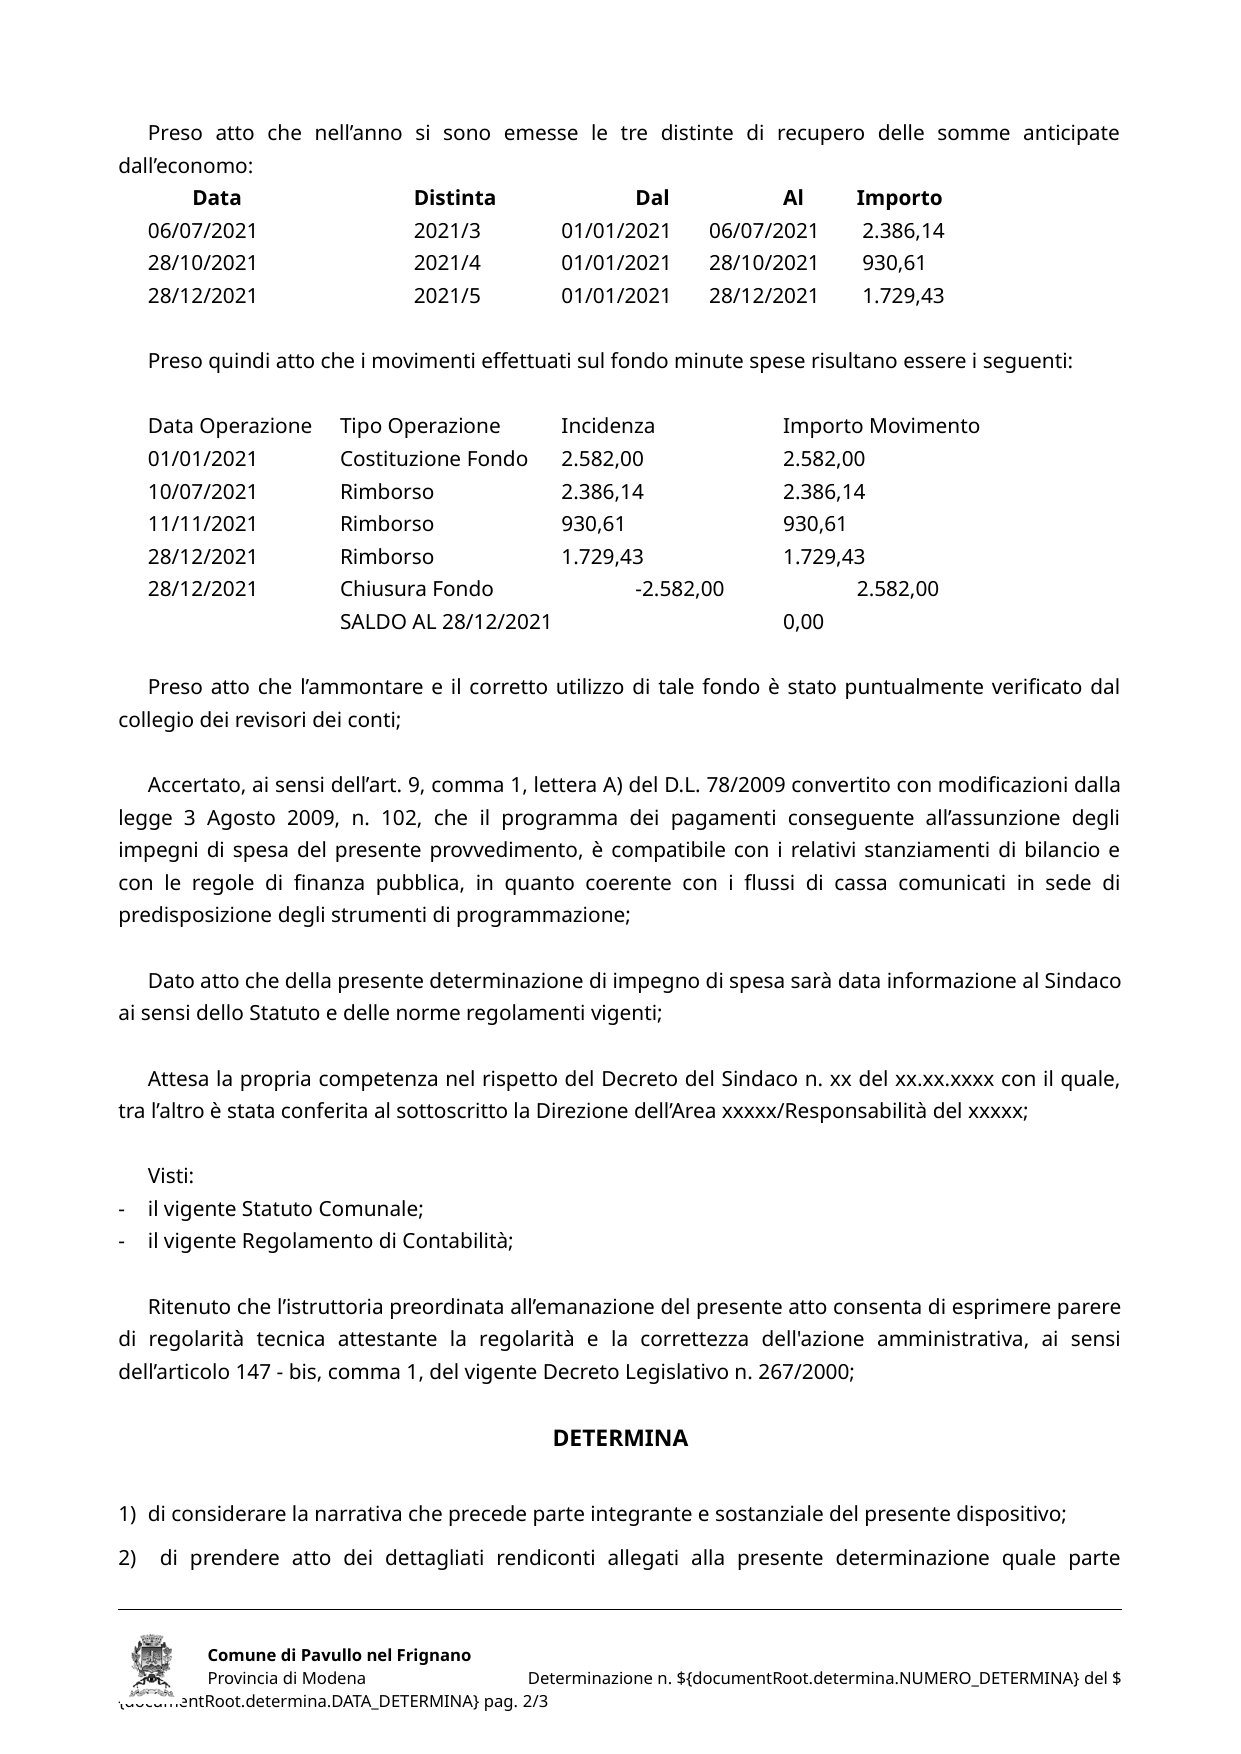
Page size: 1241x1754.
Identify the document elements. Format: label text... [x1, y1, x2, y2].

text 28/12/2021 Rimborso 1.729,43 1.729,43 [118, 542, 1122, 570]
text SALDO AL 28/12/2021 0,00 [118, 607, 1122, 636]
text 06/07/2021 2021/3 01/01/2021 06/07/2021 2.386,14 [118, 216, 1122, 244]
text 11/11/2021 Rimborso 930,61 930,61 [118, 509, 1122, 538]
list di considerare la narrativa che precede parte integrante e sostanziale del presente dispositivo; [118, 1499, 1122, 1527]
text Accertato, ai sensi dell’art. 9, comma 1, lettera A) del D.L. 78/2009 convertito con modificazioni dalla legge 3 Agosto 2009, n. 102, che il programma dei pagamenti conseguente all’assunzione degli impegni di spesa del presente provvedimento, è compatibile con i relativi stanziamenti di bilancio e con le regole di finanza pubblica, in quanto coerente con i flussi di cassa comunicati in sede di predisposizione degli strumenti di programmazione; [118, 770, 1122, 929]
list il vigente Statuto Comunale; [118, 1194, 1122, 1222]
text Ritenuto che l’istruttoria preordinata all’emanazione del presente atto consenta di esprimere parere di regolarità tecnica attestante la regolarità e la correttezza dell'azione amministrativa, ai sensi dell’articolo 147 - bis, comma 1, del vigente Decreto Legislativo n. 267/2000; [118, 1292, 1122, 1386]
text Dato atto che della presente determinazione di impegno di spesa sarà data informazione al Sindaco ai sensi dello Statuto e delle norme regolamenti vigenti; [118, 966, 1122, 1027]
text Visti: [118, 1161, 1122, 1190]
picture [120, 1631, 183, 1704]
text Data Distinta Dal Al Importo [118, 183, 1122, 212]
text Preso atto che nell’anno si sono emesse le tre distinte di recupero delle somme anticipate dall’economo: [118, 118, 1122, 179]
list di prendere atto dei dettagliati rendiconti allegati alla presente determinazione quale parte [118, 1543, 1122, 1571]
text 28/12/2021 2021/5 01/01/2021 28/12/2021 1.729,43 [118, 281, 1122, 309]
text 28/10/2021 2021/4 01/01/2021 28/10/2021 930,61 [118, 248, 1122, 277]
text 01/01/2021 Costituzione Fondo 2.582,00 2.582,00 [118, 444, 1122, 473]
text Attesa la propria competenza nel rispetto del Decreto del Sindaco n. xx del xx.xx.xxxx con il quale, tra l’altro è stata conferita al sottoscritto la Direzione dell’Area xxxxx/Responsabilità del xxxxx; [118, 1064, 1122, 1125]
text 28/12/2021 Chiusura Fondo -2.582,00 2.582,00 [118, 574, 1122, 603]
text Data Operazione Tipo Operazione Incidenza Importo Movimento [118, 412, 1122, 440]
text Preso atto che l’ammontare e il corretto utilizzo di tale fondo è stato puntualmente verificato dal collegio dei revisori dei conti; [118, 672, 1122, 733]
text 10/07/2021 Rimborso 2.386,14 2.386,14 [118, 477, 1122, 505]
text DETERMINA [118, 1422, 1122, 1453]
text Preso quindi atto che i movimenti effettuati sul fondo minute spese risultano essere i seguenti: [118, 346, 1122, 375]
list il vigente Regolamento di Contabilità; [118, 1227, 1122, 1255]
